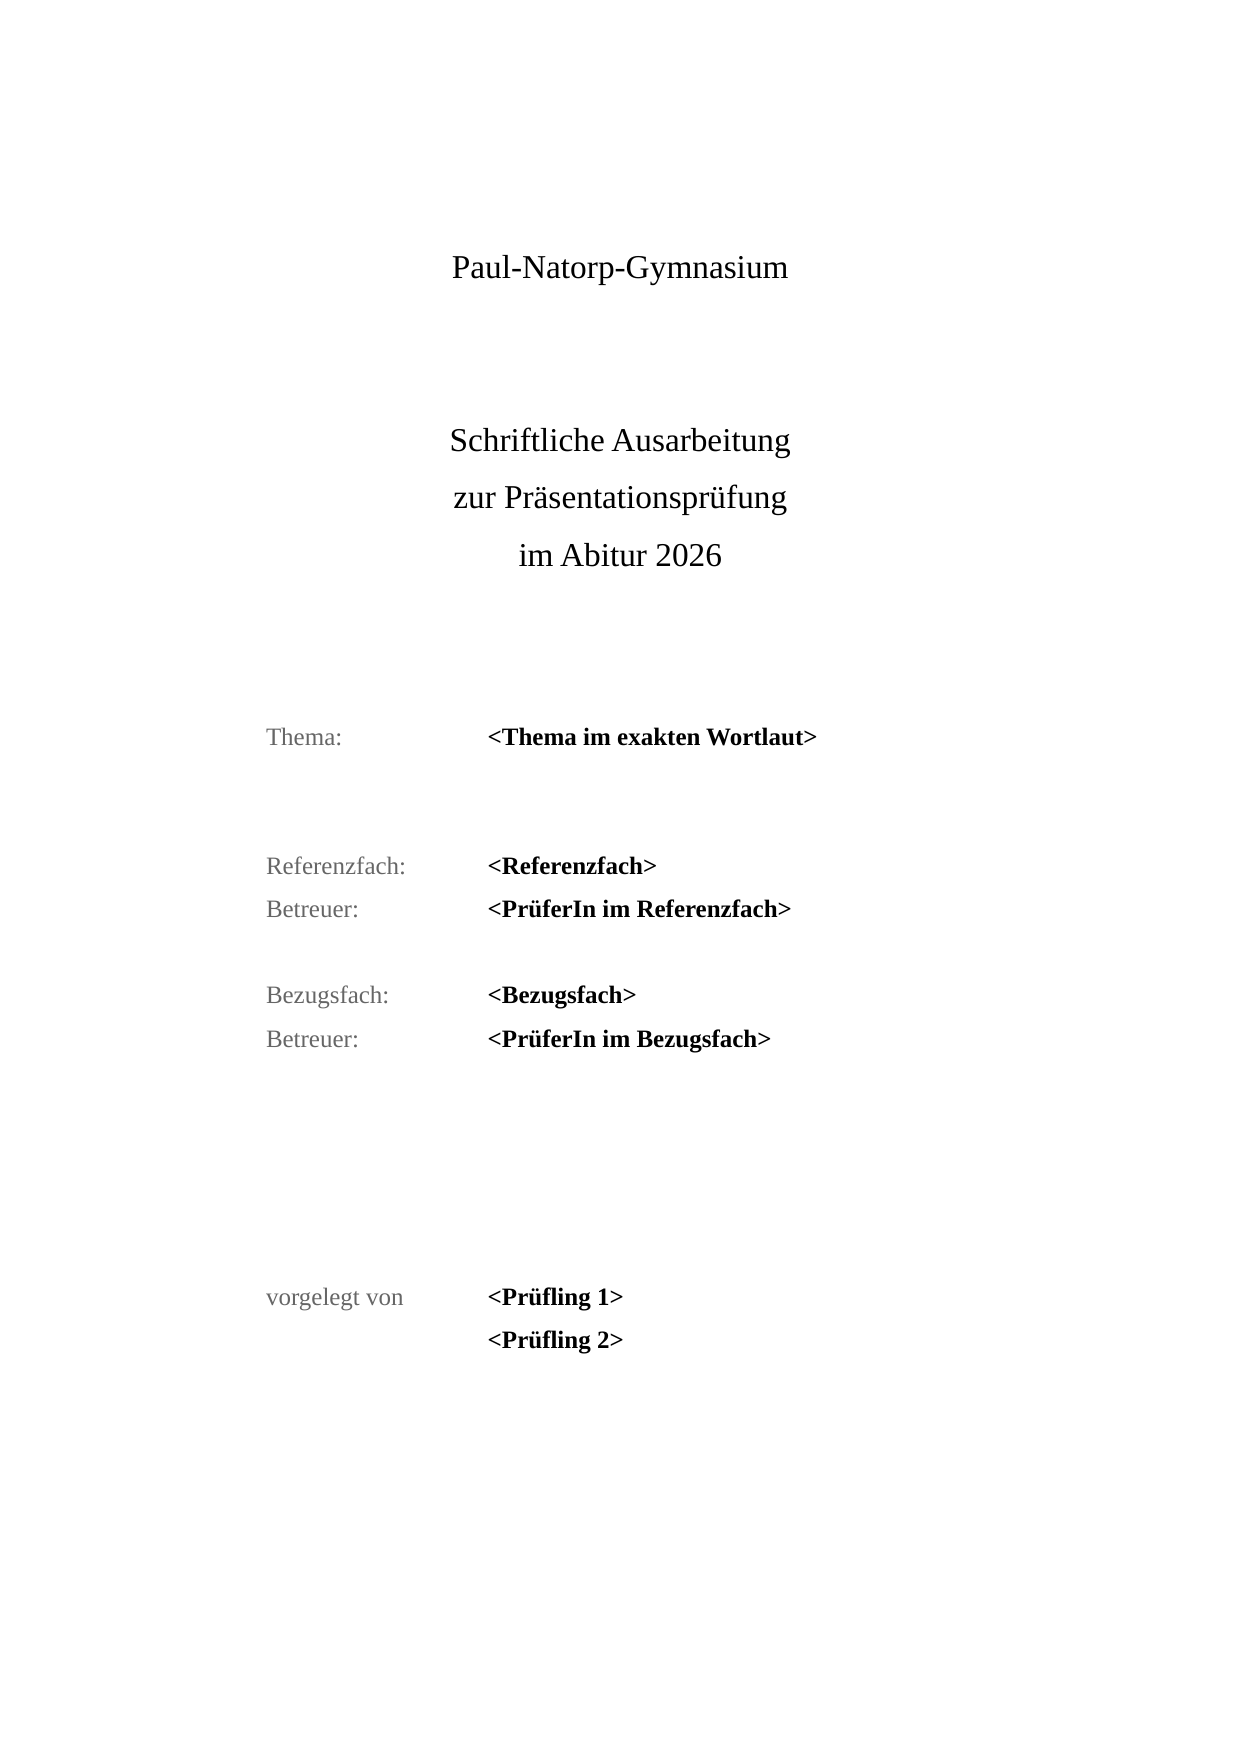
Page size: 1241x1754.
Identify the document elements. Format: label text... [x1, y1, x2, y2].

text zur Präsentationsprüfung [118, 477, 1122, 516]
text <Prüfling 2> [118, 1326, 1122, 1354]
text Schriftliche Ausarbeitung [118, 420, 1122, 458]
text Betreuer: <PrüferIn im Referenzfach> [118, 894, 1122, 923]
text vorgelegt von <Prüfling 1> [118, 1282, 1122, 1311]
text Thema: <Thema im exakten Wortlaut> [118, 722, 1122, 751]
text Bezugsfach: <Bezugsfach> [118, 981, 1122, 1009]
text im Abitur 2026 [118, 535, 1122, 573]
text Referenzfach: <Referenzfach> [118, 851, 1122, 880]
text Betreuer: <PrüferIn im Bezugsfach> [118, 1024, 1122, 1052]
text Paul-Natorp-Gymnasium [118, 247, 1122, 286]
